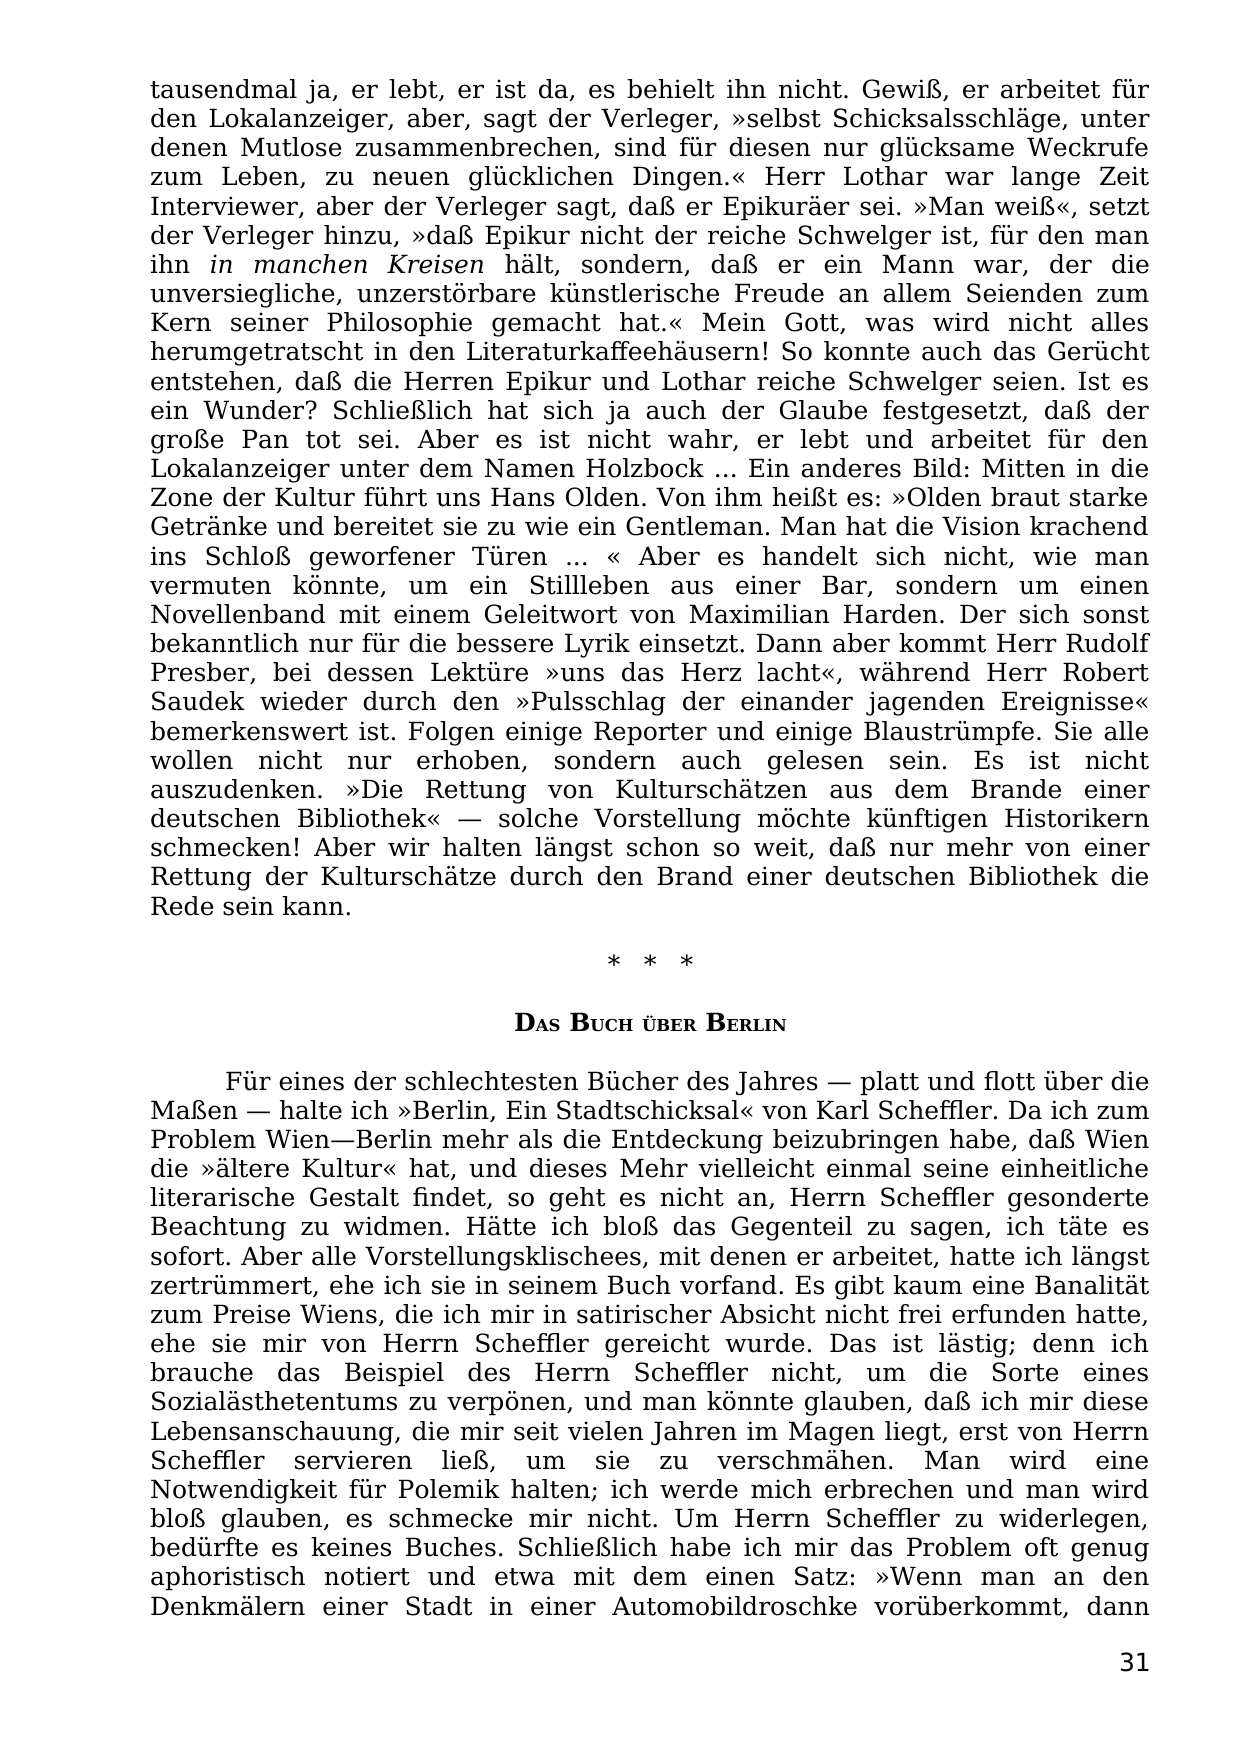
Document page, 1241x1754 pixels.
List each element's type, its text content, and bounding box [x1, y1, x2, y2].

text Für eines der schlechtesten Bücher des Jahres — platt und flott über die Maßen — halte ich »Berlin, Ein Stadtschicksal« von Karl Scheffler. Da ich zum Problem Wien—Berlin mehr als die Entdeckung beizubringen habe, daß Wien die »ältere Kultur« hat, und dieses Mehr vielleicht einmal seine einheitliche literarische Gestalt findet, so geht es nicht an, Herrn Scheffler gesonderte Beachtung zu widmen. Hätte ich bloß das Gegenteil zu sagen, ich täte es sofort. Aber alle Vorstellungsklischees, mit denen er arbeitet, hatte ich längst zertrümmert, ehe ich sie in seinem Buch vorfand. Es gibt kaum eine Banalität zum Preise Wiens, die ich mir in satirischer Absicht nicht frei erfunden hatte, ehe sie mir von Herrn Scheffler gereicht wurde. Das ist lästig; denn ich brauche das Beispiel des Herrn Scheffler nicht, um die Sorte eines Sozialästhetentums zu verpönen, und man könnte glauben, daß ich mir diese Lebensanschauung, die mir seit vielen Jahren im Magen liegt, erst von Herrn Scheffler servieren ließ, um sie zu verschmähen. Man wird eine Notwendigkeit für Polemik halten; ich werde mich erbrechen und man wird bloß glauben, es schmecke mir nicht. Um Herrn Scheffler zu widerlegen, bedürfte es keines Buches. Schließlich habe ich mir das Problem oft genug aphoristisch notiert und etwa mit dem einen Satz: »Wenn man an den Denkmälern einer Stadt in einer Automobildroschke vorüberkommt, dann [150, 1067, 1151, 1621]
text Das Buch über Berlin [150, 979, 1151, 1037]
text * * * [150, 950, 1151, 979]
text tausendmal ja, er lebt, er ist da, es behielt ihn nicht. Gewiß, er arbeitet für den Lokalanzeiger, aber, sagt der Verleger, »selbst Schicksalsschläge, unter denen Mutlose zusammenbrechen, sind für diesen nur glücksame Weckrufe zum Leben, zu neuen glücklichen Dingen.« Herr Lothar war lange Zeit Interviewer, aber der Verleger sagt, daß er Epikuräer sei. »Man weiß«, setzt der Verleger hinzu, »daß Epikur nicht der reiche Schwelger ist, für den man ihn in manchen Kreisen hält, sondern, daß er ein Mann war, der die unversiegliche, unzerstörbare künstlerische Freude an allem Seienden zum Kern seiner Philosophie gemacht hat.« Mein Gott, was wird nicht alles herumgetratscht in den Literaturkaffeehäusern! So konnte auch das Gerücht entstehen, daß die Herren Epikur und Lothar reiche Schwelger seien. Ist es ein Wunder? Schließlich hat sich ja auch der Glaube festgesetzt, daß der große Pan tot sei. Aber es ist nicht wahr, er lebt und arbeitet für den Lokalanzeiger unter dem Namen Holzbock ... Ein anderes Bild: Mitten in die Zone der Kultur führt uns Hans Olden. Von ihm heißt es: »Olden braut starke Getränke und bereitet sie zu wie ein Gentleman. Man hat die Vision krachend ins Schloß geworfener Türen ... « Aber es handelt sich nicht, wie man vermuten könnte, um ein Stillleben aus einer Bar, sondern um einen Novellenband mit einem Geleitwort von Maximilian Harden. Der sich sonst bekanntlich nur für die bessere Lyrik einsetzt. Dann aber kommt Herr Rudolf Presber, bei dessen Lektüre »uns das Herz lacht«, während Herr Robert Saudek wieder durch den »Pulsschlag der einander jagenden Ereignisse« bemerkenswert ist. Folgen einige Reporter und einige Blaustrümpfe. Sie alle wollen nicht nur erhoben, sondern auch gelesen sein. Es ist nicht auszudenken. »Die Rettung von Kulturschätzen aus dem Brande einer deutschen Bibliothek« — solche Vorstellung möchte künftigen Historikern schmecken! Aber wir halten längst schon so weit, daß nur mehr von einer Rettung der Kulturschätze durch den Brand einer deutschen Bibliothek die Rede sein kann. [150, 75, 1151, 921]
